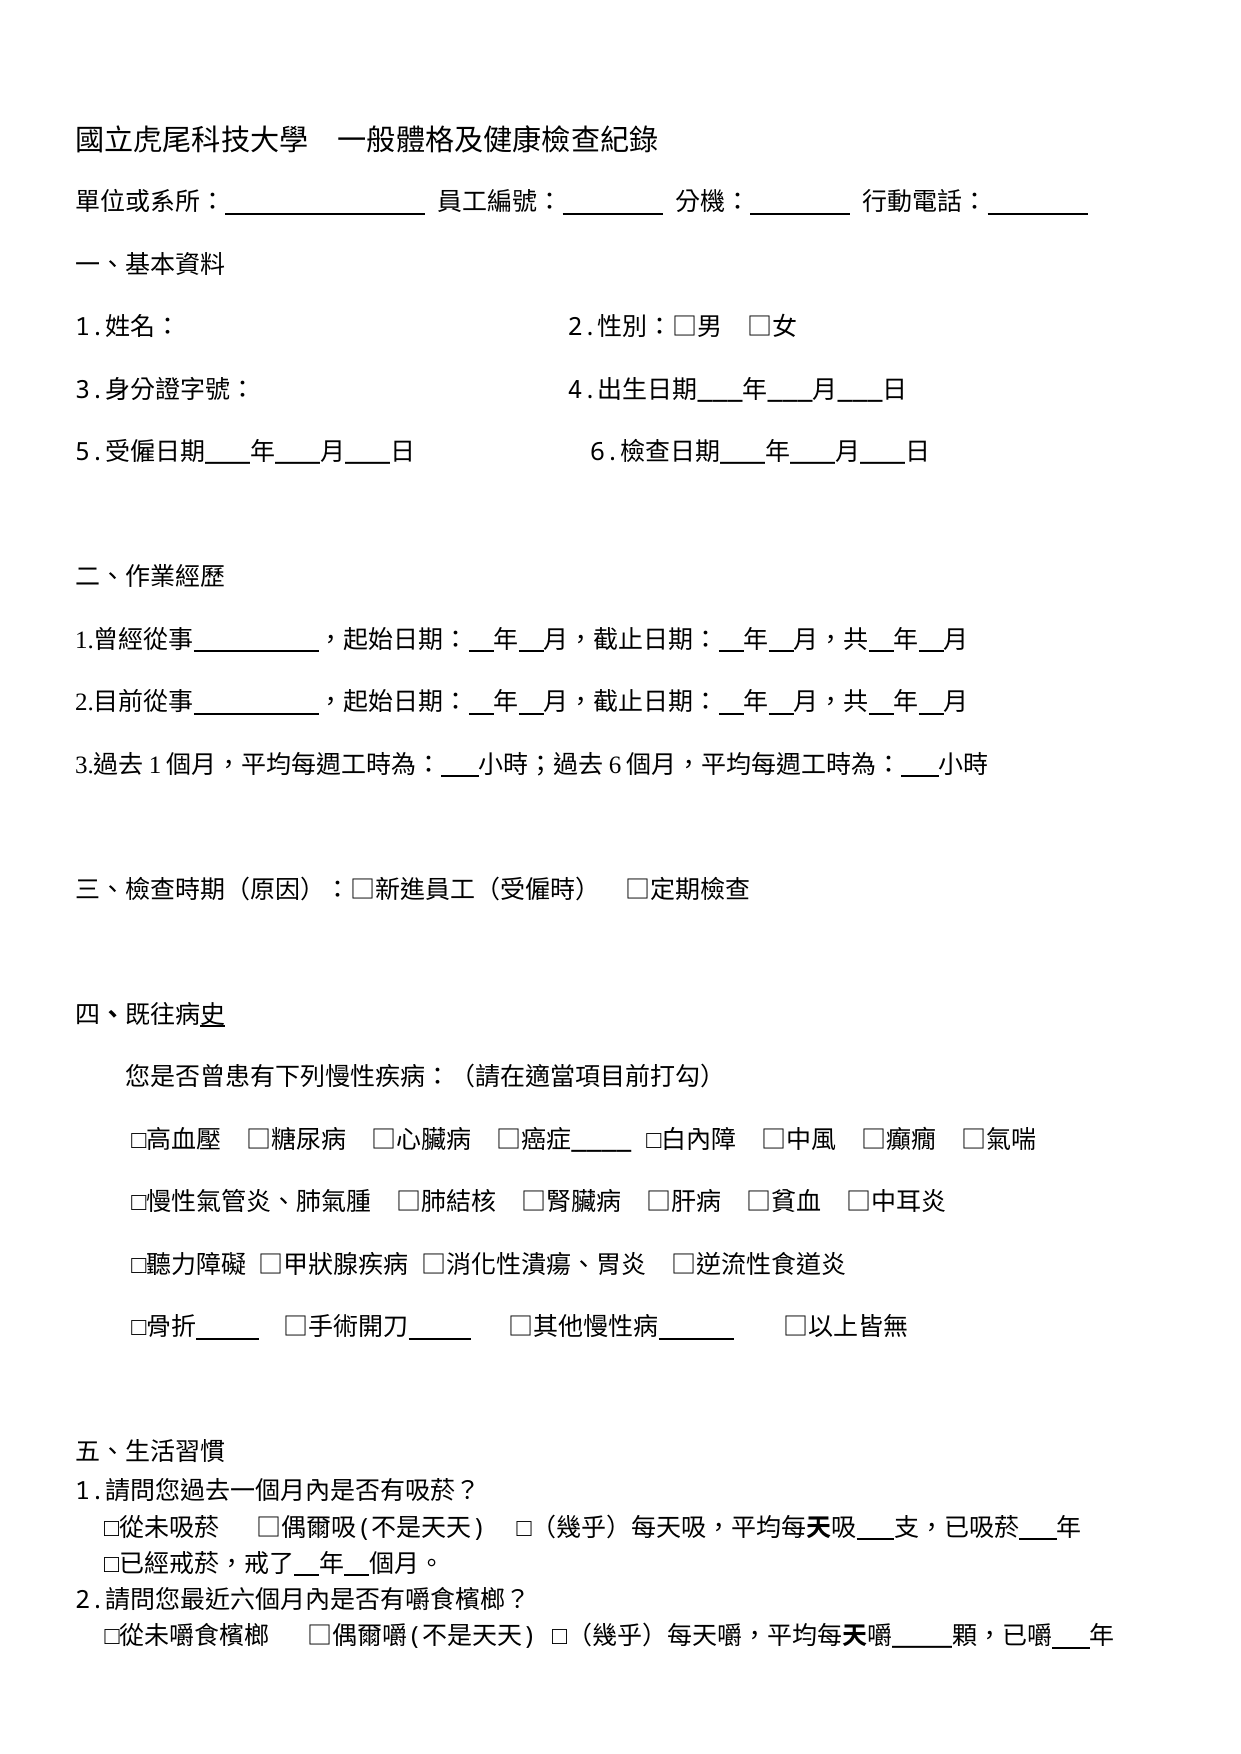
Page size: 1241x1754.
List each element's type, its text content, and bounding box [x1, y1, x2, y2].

text 2.請問您最近六個月內是否有嚼食檳榔？ [75, 1579, 1167, 1616]
text 四、既往病史 [75, 971, 1167, 1033]
text 1.請問您過去一個月內是否有吸菸？ [75, 1471, 1167, 1507]
text 三、檢查時期（原因）：□新進員工（受僱時） □定期檢查 [75, 846, 1240, 908]
text 您是否曾患有下列慢性疾病：（請在適當項目前打勾） [75, 1033, 1167, 1096]
text 5.受僱日期___年___月___日 6.檢查日期___年___月___日 [75, 408, 1167, 471]
text □聽力障礙 □甲狀腺疾病 □消化性潰瘍、胃炎 □逆流性食道炎 [75, 1221, 1176, 1283]
text 國立虎尾科技大學 一般體格及健康檢查紀錄 [75, 96, 1240, 158]
text 3.過去1個月，平均每週工時為： 小時；過去6個月，平均每週工時為： 小時 [75, 721, 1167, 783]
text □高血壓 □糖尿病 □心臟病 □癌症____ □白內障 □中風 □癲癇 □氣喘 [75, 1096, 1176, 1158]
text 3.身分證字號： 4.出生日期___年___月___日 [75, 346, 1167, 408]
text 1.姓名： 2.性別：□男 □女 [75, 283, 1167, 346]
text □慢性氣管炎、肺氣腫 □肺結核 □腎臟病 □肝病 □貧血 □中耳炎 [75, 1158, 1176, 1221]
text 五、生活習慣 [75, 1408, 1167, 1471]
text 一、基本資料 [75, 221, 1167, 283]
text □從未嚼食檳榔 □偶爾嚼(不是天天) □（幾乎）每天嚼，平均每天嚼____顆，已嚼 年 [104, 1616, 1167, 1652]
text 單位或系所： 員工編號： 分機： 行動電話： [75, 158, 1167, 221]
text 1.曾經從事 ，起始日期： 年 月，截止日期： 年 月，共 年 月 [75, 596, 1167, 658]
text 二、作業經歷 [75, 533, 1167, 596]
text 2.目前從事 ，起始日期： 年 月，截止日期： 年 月，共 年 月 [75, 658, 1167, 721]
text □骨折 □手術開刀 □其他慢性病 □以上皆無 [75, 1283, 1176, 1346]
text □從未吸菸 □偶爾吸(不是天天) □（幾乎）每天吸，平均每天吸 支，已吸菸 年 [104, 1507, 1167, 1543]
text □已經戒菸，戒了 年 個月。 [104, 1543, 1167, 1579]
